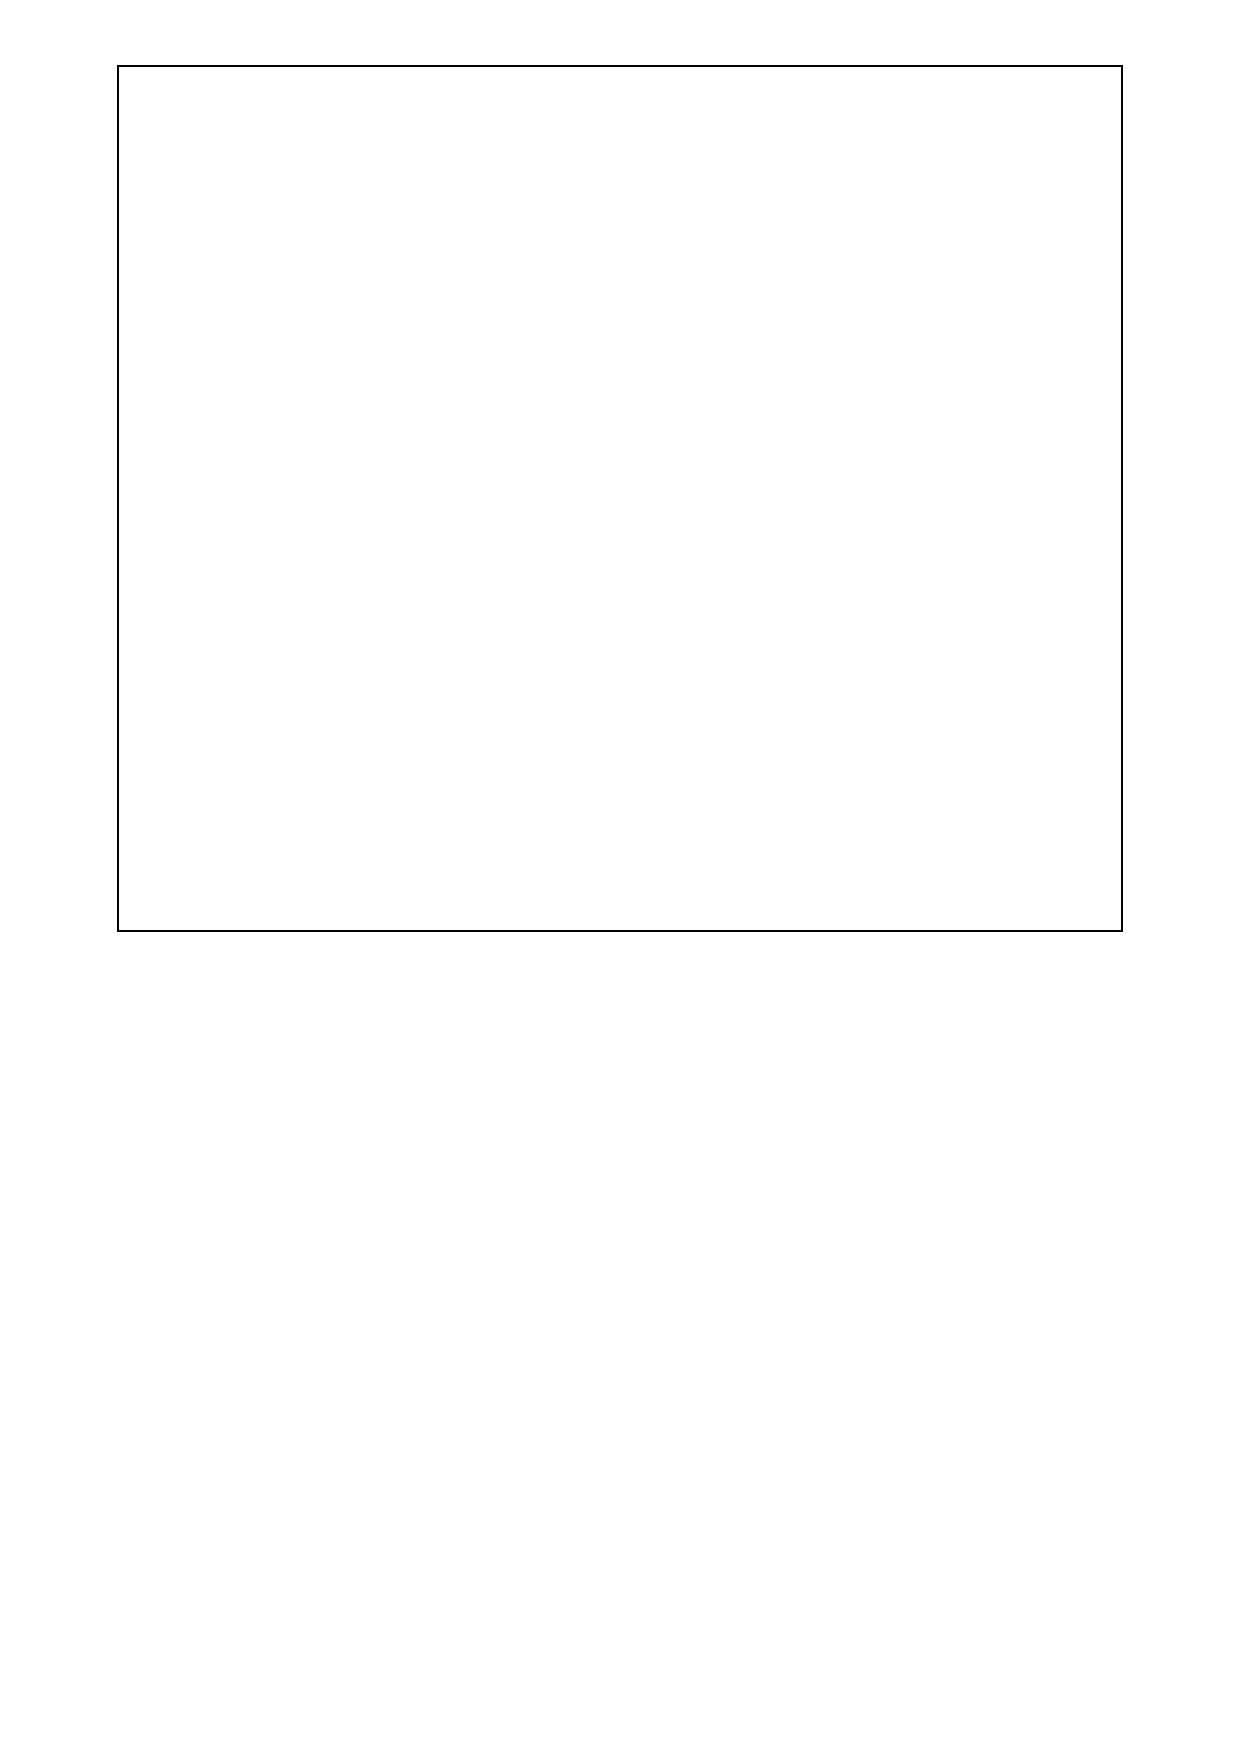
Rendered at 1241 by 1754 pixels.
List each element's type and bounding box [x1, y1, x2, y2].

table_cell [119, 67, 1121, 929]
